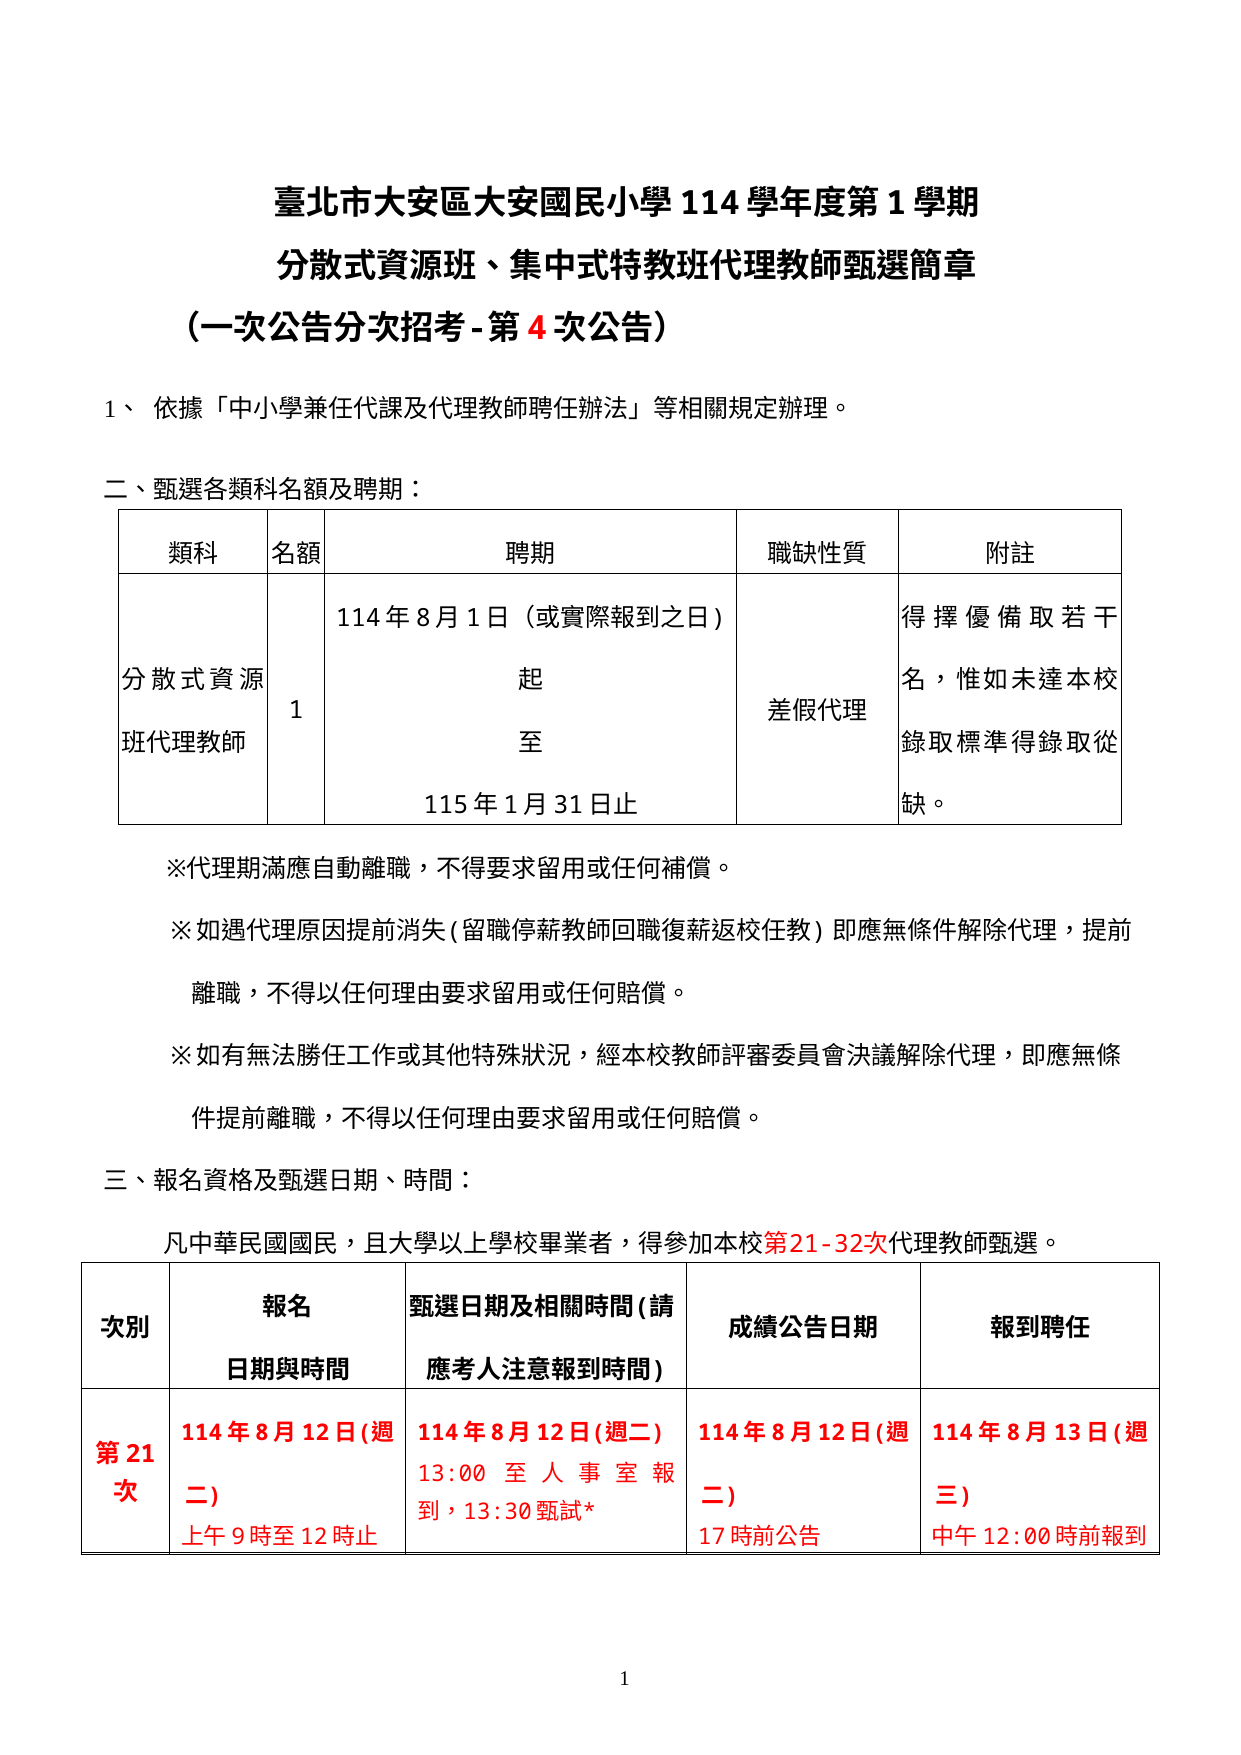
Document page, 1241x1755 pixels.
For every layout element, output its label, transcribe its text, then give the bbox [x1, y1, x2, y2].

text 凡中華民國國民，且大學以上學校畢業者，得參加本校第21-32次代理教師甄選。 [103, 1199, 1137, 1262]
table_header 成績公告日期 [687, 1263, 920, 1388]
table_header 職缺性質 [737, 510, 898, 572]
table_header 聘期 [325, 510, 736, 572]
text ※如有無法勝任工作或其他特殊狀況，經本校教師評審委員會決議解除代理，即應無條件提前離職，不得以任何理由要求留用或任何賠償。 [166, 1012, 1137, 1137]
table_header 附註 [899, 510, 1121, 572]
table_cell 第21次 [82, 1389, 169, 1552]
table_header 類科 [119, 510, 267, 572]
table_cell 得擇優備取若干名，惟如未達本校錄取標準得錄取從缺。 [899, 574, 1121, 823]
table_cell 114年8月12日(週二) 13:00至人事室報到，13:30甄試* [406, 1389, 686, 1552]
table_cell 114年8月12日(週二) 17時前公告 [687, 1389, 920, 1552]
text ※如遇代理原因提前消失(留職停薪教師回職復薪返校任教) 即應無條件解除代理，提前離職，不得以任何理由要求留用或任何賠償。 [166, 887, 1137, 1012]
subtitle 三、報名資格及甄選日期、時間： [103, 1137, 1137, 1199]
table_cell 114年8月1日（或實際報到之日)起 至 115年1月31日止 [325, 574, 736, 823]
table_cell 差假代理 [737, 574, 898, 823]
table_cell 分散式資源班代理教師 [119, 574, 267, 823]
text ※代理期滿應自動離職，不得要求留用或任何補償。 [116, 824, 1137, 887]
table_header 報到聘任 [921, 1263, 1159, 1388]
list 依據「中小學兼任代課及代理教師聘任辦法」等相關規定辦理。 [103, 365, 1137, 427]
text （一次公告分次招考-第4次公告） [103, 283, 1149, 346]
table_cell 114年8月13日(週三) 中午12:00時前報到 [921, 1389, 1159, 1552]
table_header 次別 [82, 1263, 169, 1388]
subtitle 二、甄選各類科名額及聘期： [103, 446, 1137, 509]
table_header 名額 [268, 510, 324, 572]
table_header 甄選日期及相關時間(請應考人注意報到時間) [406, 1263, 686, 1388]
table_cell 114年8月12日(週二) 上午9時至12時止 [170, 1389, 405, 1552]
table_header 報名 日期與時間 [170, 1263, 405, 1388]
text 臺北市大安區大安國民小學114學年度第1學期 [103, 158, 1149, 221]
text 分散式資源班、集中式特教班代理教師甄選簡章 [103, 221, 1149, 283]
table_cell 1 [268, 574, 324, 823]
